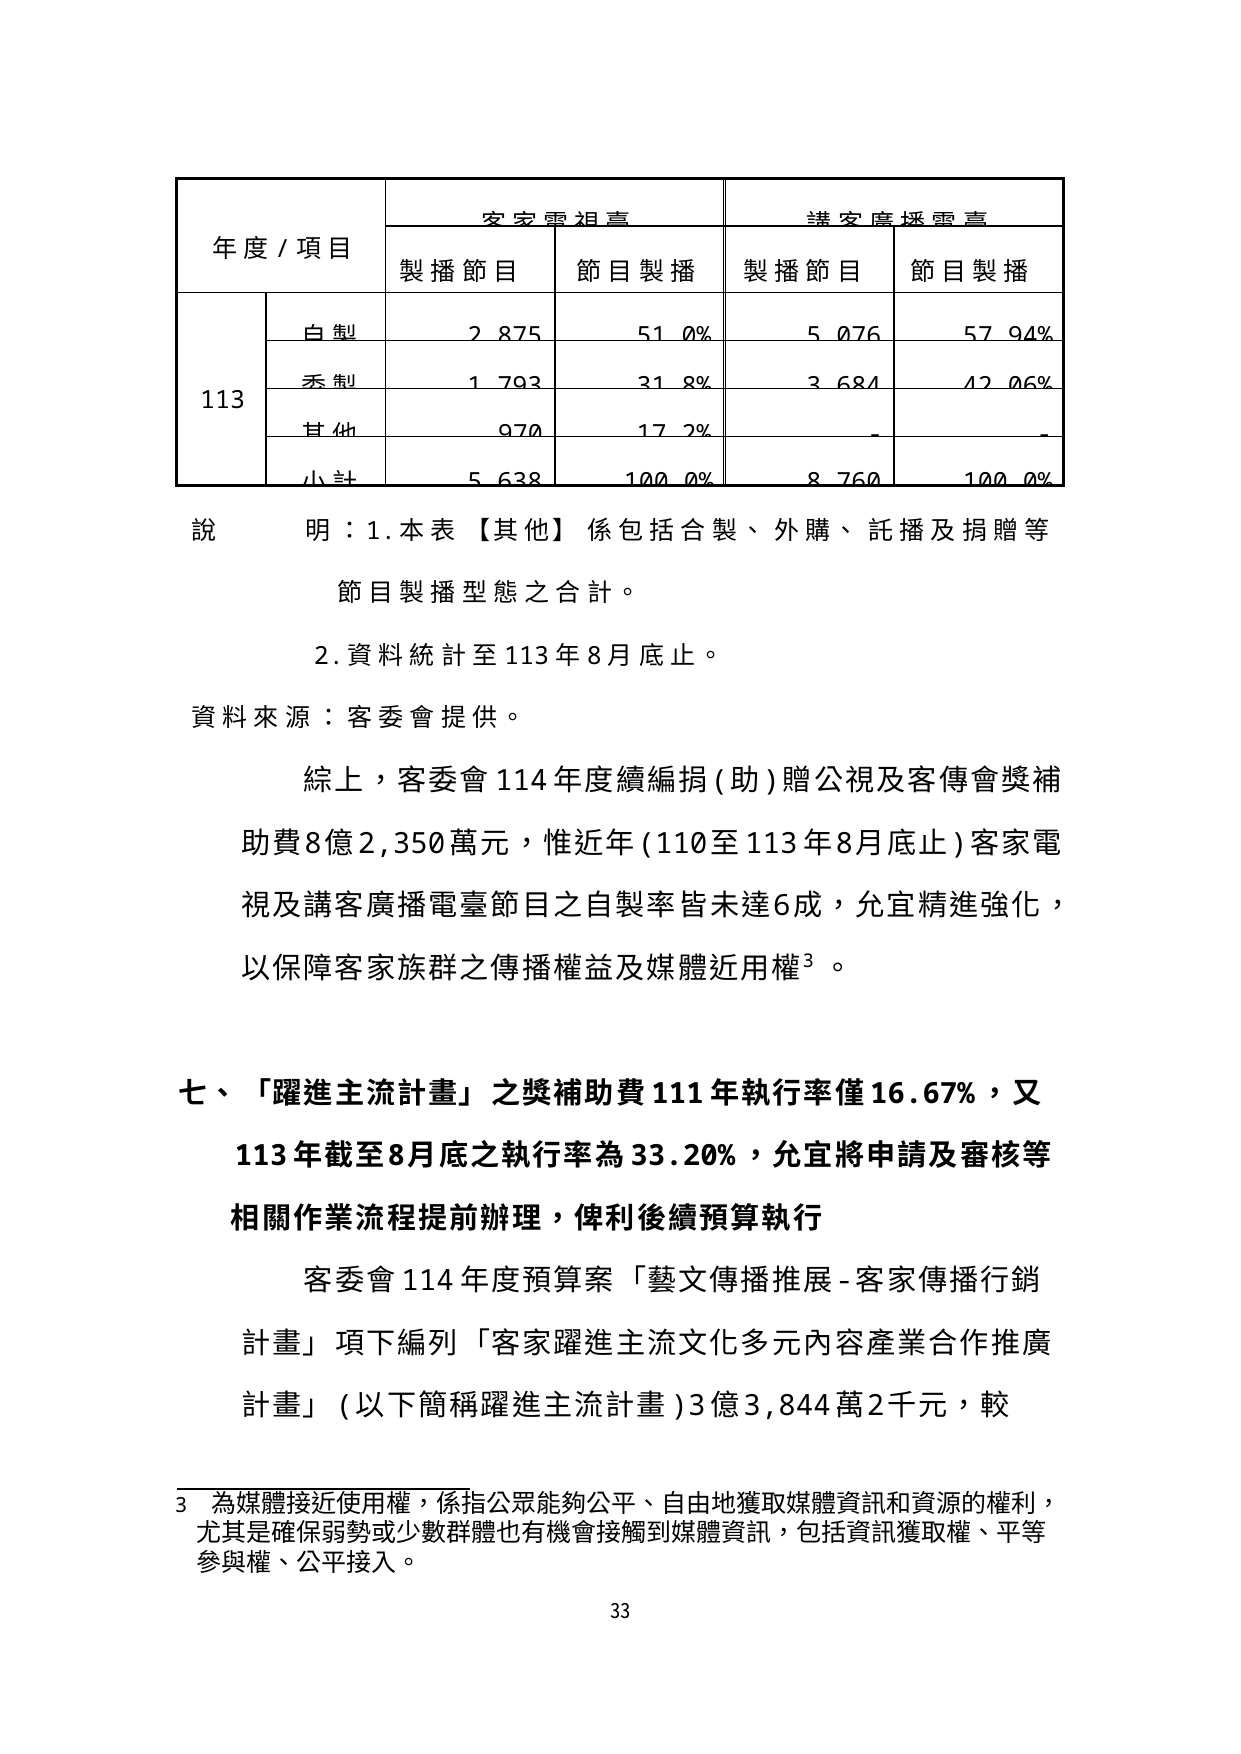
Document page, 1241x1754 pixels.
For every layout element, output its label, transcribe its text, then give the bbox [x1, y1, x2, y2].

text 資料來源：客委會提供。 [183, 674, 1050, 737]
table_cell 1,793 [386, 341, 554, 388]
table_cell 委製 [267, 341, 385, 388]
table_cell 8,760 [726, 437, 893, 483]
text 說 明：1.本表【其他】係包括合製、外購、託播及捐贈等節目製播型態之合計。 [183, 487, 1062, 612]
table_cell 3,684 [726, 341, 893, 388]
table_cell 100.0% [895, 437, 1062, 483]
table_cell 5,638 [386, 437, 554, 483]
table_cell 113 [178, 293, 265, 483]
subtitle 七、「躍進主流計畫」之獎補助費111年執行率僅16.67%，又113年截至8月底之執行率為33.20%，允宜將申請及審核等相關作業流程提前辦理，俾利後續預算執行 [177, 1049, 1063, 1237]
table_cell 51.0% [556, 293, 723, 340]
table_cell 小計 [267, 437, 385, 483]
table_cell 2,875 [386, 293, 554, 340]
table_cell - [895, 389, 1062, 436]
table_cell 其他 [267, 389, 385, 436]
table_cell 100.0% [556, 437, 723, 483]
table_header 年度/項目 [178, 180, 385, 292]
table_cell 製播節目時數 [726, 227, 893, 292]
table_cell 57.94% [895, 293, 1062, 340]
table_header [726, 180, 1062, 225]
table_cell - [726, 389, 893, 436]
table_cell 970 [386, 389, 554, 436]
table_cell 節目製播型態占比 [556, 227, 723, 292]
text 客委會114年度預算案「藝文傳播推展-客家傳播行銷計畫」項下編列「客家躍進主流文化多元內容產業合作推廣計畫」(以下簡稱躍進主流計畫)3億3,844萬2千元，較113年預算數增加1億5,427萬1千元(增幅83.77%)。經查： [236, 1237, 1063, 1424]
table_cell 31.8% [556, 341, 723, 388]
table_cell 自製 [267, 293, 385, 340]
text 綜上，客委會114年度續編捐(助)贈公視及客傳會獎補助費8億2,350萬元，惟近年(110至113年8月底止)客家電視及講客廣播電臺節目之自製率皆未達6成，允宜精進強化，以保障客家族群之傳播權益及媒體近用權。 [236, 737, 1063, 987]
table_header [386, 180, 723, 225]
table_cell 節目製播型態占比 [895, 227, 1062, 292]
text 2.資料統計至113年8月底止。 [301, 612, 1071, 674]
table_cell 42.06% [895, 341, 1062, 388]
table_cell 製播節目時數 [386, 227, 554, 292]
text 為媒體接近使用權，係指公眾能夠公平、自由地獲取媒體資訊和資源的權利，尤其是確保弱勢或少數群體也有機會接觸到媒體資訊，包括資訊獲取權、平等參與權、公平接入。 [174, 1489, 1063, 1577]
table_cell 5,076 [726, 293, 893, 340]
table_cell 17.2% [556, 389, 723, 436]
